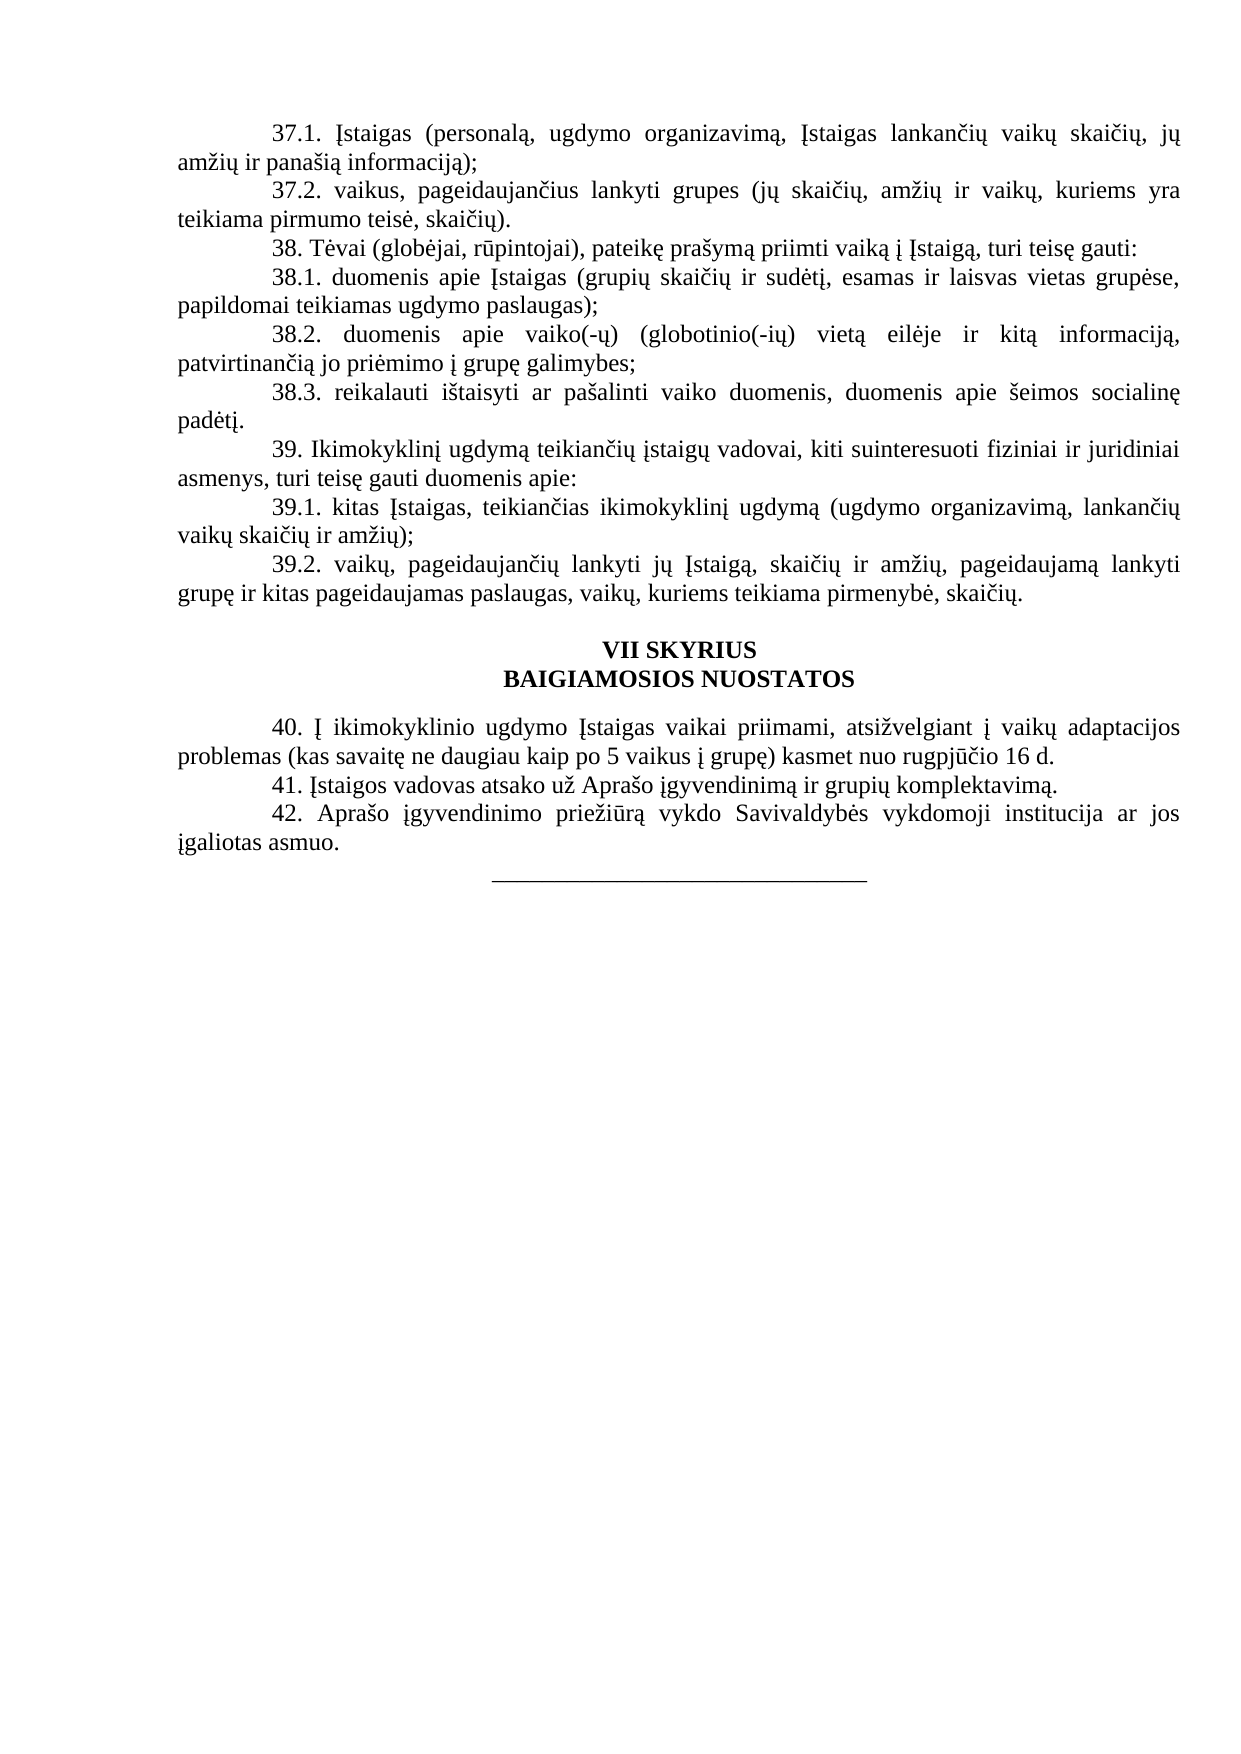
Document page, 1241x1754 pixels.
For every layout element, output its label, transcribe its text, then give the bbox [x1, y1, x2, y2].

text 39. Ikimokyklinį ugdymą teikiančių įstaigų vadovai, kiti suinteresuoti fiziniai ir juridiniai asmenys, turi teisę gauti duomenis apie: [177, 434, 1181, 492]
text 40. Į ikimokyklinio ugdymo Įstaigas vaikai priimami, atsižvelgiant į vaikų adaptacijos problemas (kas savaitę ne daugiau kaip po 5 vaikus į grupę) kasmet nuo rugpjūčio 16 d. [177, 712, 1181, 770]
text ______________________________ [177, 856, 1181, 885]
text 38. Tėvai (globėjai, rūpintojai), pateikę prašymą priimti vaiką į Įstaigą, turi teisę gauti: [177, 233, 1181, 262]
text 42. Aprašo įgyvendinimo priežiūrą vykdo Savivaldybės vykdomoji institucija ar jos įgaliotas asmuo. [177, 798, 1181, 856]
text 39.1. kitas Įstaigas, teikiančias ikimokyklinį ugdymą (ugdymo organizavimą, lankančių vaikų skaičių ir amžių); [177, 492, 1181, 549]
text 37.2. vaikus, pageidaujančius lankyti grupes (jų skaičių, amžių ir vaikų, kuriems yra teikiama pirmumo teisė, skaičių). [177, 176, 1181, 233]
text 41. Įstaigos vadovas atsako už Aprašo įgyvendinimą ir grupių komplektavimą. [177, 770, 1181, 798]
text VII SKYRIUS [177, 636, 1181, 664]
text BAIGIAMOSIOS NUOSTATOS [177, 664, 1181, 693]
text 38.1. duomenis apie Įstaigas (grupių skaičių ir sudėtį, esamas ir laisvas vietas grupėse, papildomai teikiamas ugdymo paslaugas); [177, 262, 1181, 319]
text 38.3. reikalauti ištaisyti ar pašalinti vaiko duomenis, duomenis apie šeimos socialinę padėtį. [177, 377, 1181, 434]
text 38.2. duomenis apie vaiko(-ų) (globotinio(-ių) vietą eilėje ir kitą informaciją, patvirtinančią jo priėmimo į grupę galimybes; [177, 319, 1181, 377]
text 37.1. Įstaigas (personalą, ugdymo organizavimą, Įstaigas lankančių vaikų skaičių, jų amžių ir panašią informaciją); [177, 118, 1181, 176]
text 39.2. vaikų, pageidaujančių lankyti jų Įstaigą, skaičių ir amžių, pageidaujamą lankyti grupę ir kitas pageidaujamas paslaugas, vaikų, kuriems teikiama pirmenybė, skaičių. [177, 549, 1181, 607]
